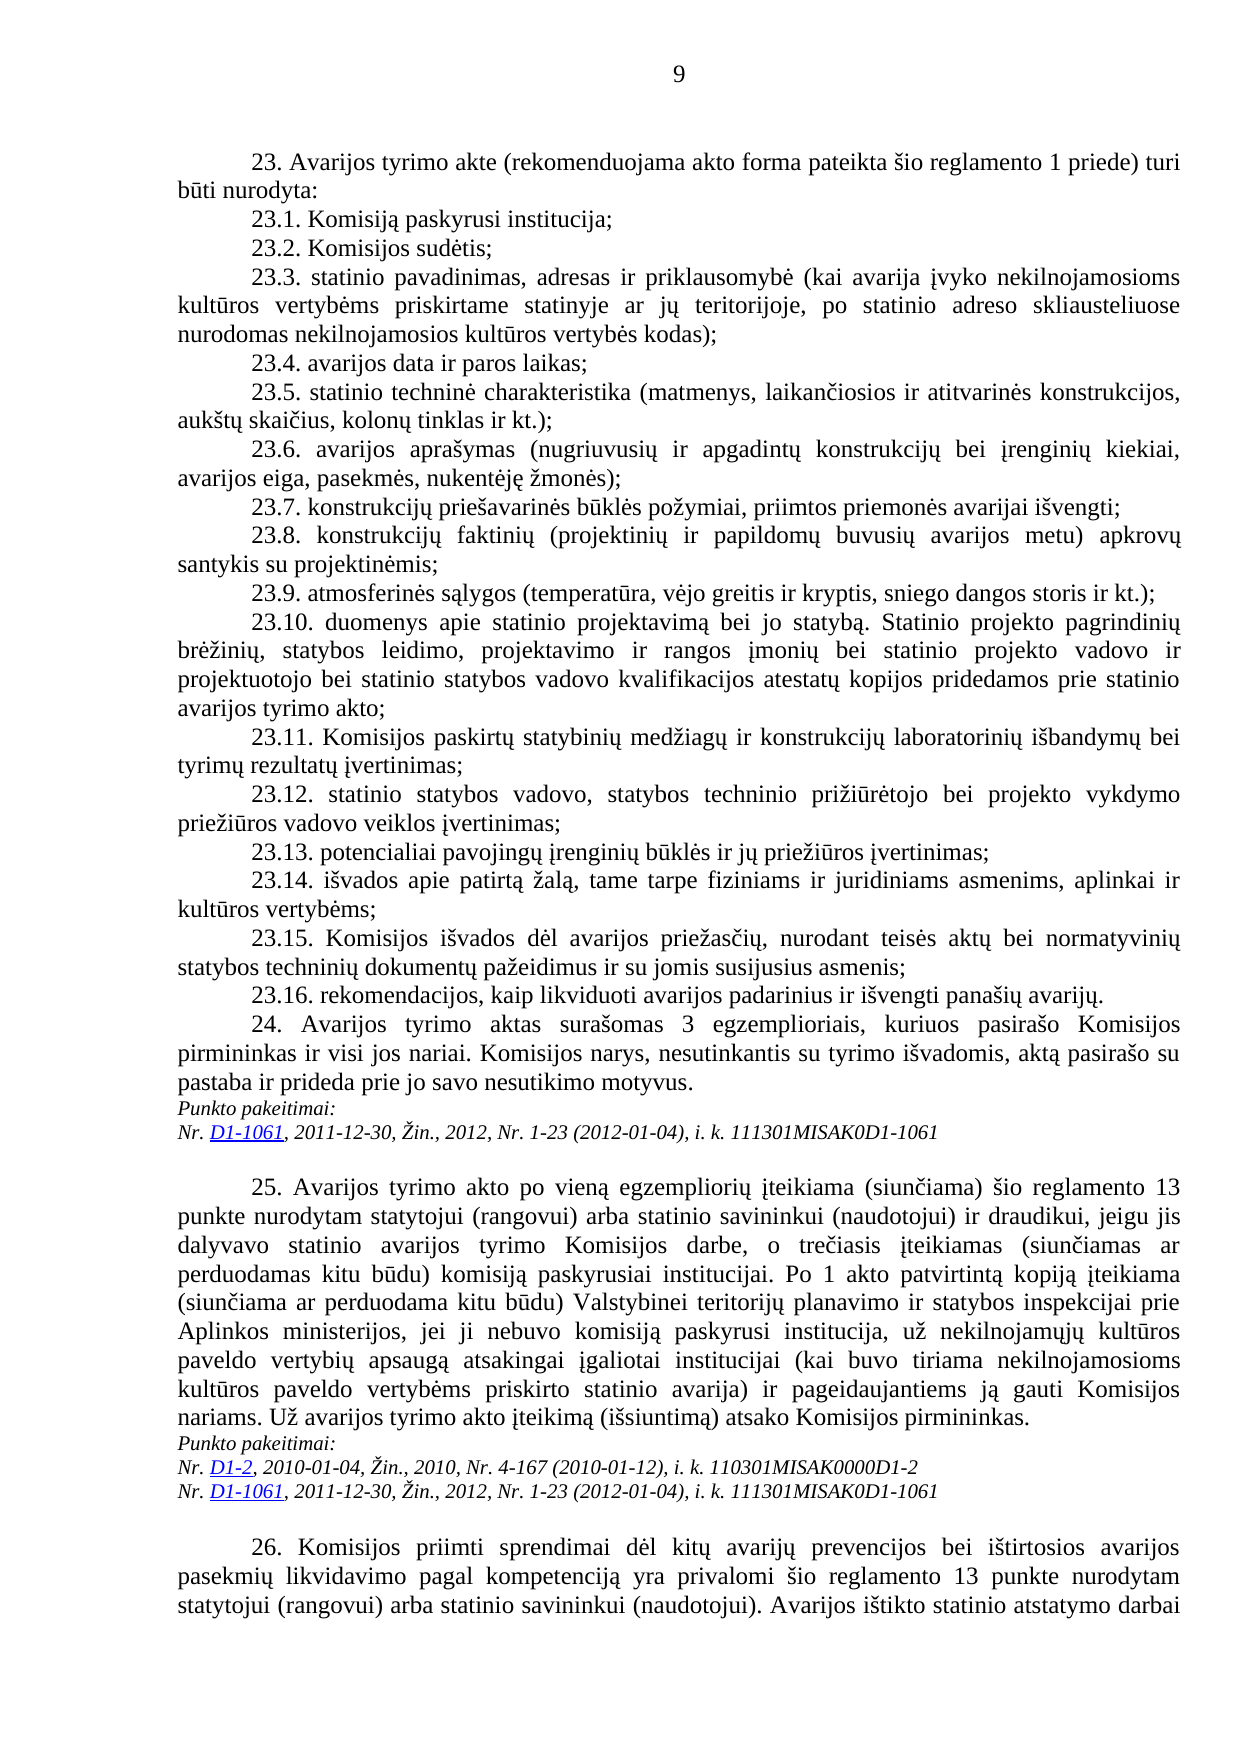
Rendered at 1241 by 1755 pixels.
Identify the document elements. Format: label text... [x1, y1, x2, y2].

text 23.4. avarijos data ir paros laikas; [177, 348, 1181, 377]
text 23.8. konstrukcijų faktinių (projektinių ir papildomų buvusių avarijos metu) apkrovų santykis su projektinėmis; [177, 521, 1181, 578]
text 23.9. atmosferinės sąlygos (temperatūra, vėjo greitis ir kryptis, sniego dangos storis ir kt.); [177, 578, 1181, 607]
text 23.1. Komisiją paskyrusi institucija; [177, 204, 1181, 233]
text 23.6. avarijos aprašymas (nugriuvusių ir apgadintų konstrukcijų bei įrenginių kiekiai, avarijos eiga, pasekmės, nukentėję žmonės); [177, 434, 1181, 492]
text 25. Avarijos tyrimo akto po vieną egzempliorių įteikiama (siunčiama) šio reglamento 13 punkte nurodytam statytojui (rangovui) arba statinio savininkui (naudotojui) ir draudikui, jeigu jis dalyvavo statinio avarijos tyrimo Komisijos darbe, o trečiasis įteikiamas (siunčiamas ar perduodamas kitu būdu) komisiją paskyrusiai institucijai. Po 1 akto patvirtintą kopiją įteikiama (siunčiama ar perduodama kitu būdu) Valstybinei teritorijų planavimo ir statybos inspekcijai prie Aplinkos ministerijos, jei ji nebuvo komisiją paskyrusi institucija, už nekilnojamųjų kultūros paveldo vertybių apsaugą atsakingai įgaliotai institucijai (kai buvo tiriama nekilnojamosioms kultūros paveldo vertybėms priskirto statinio avarija) ir pageidaujantiems ją gauti Komisijos nariams. Už avarijos tyrimo akto įteikimą (išsiuntimą) atsako Komisijos pirmininkas. [177, 1172, 1181, 1431]
text 23. Avarijos tyrimo akte (rekomenduojama akto forma pateikta šio reglamento 1 priede) turi būti nurodyta: [177, 147, 1181, 204]
text Nr. D1-1061, 2011-12-30, Žin., 2012, Nr. 1-23 (2012-01-04), i. k. 111301MISAK0D1-1061 [177, 1120, 1181, 1144]
text 26. Komisijos priimti sprendimai dėl kitų avarijų prevencijos bei ištirtosios avarijos pasekmių likvidavimo pagal kompetenciją yra privalomi šio reglamento 13 punkte nurodytam statytojui (rangovui) arba statinio savininkui (naudotojui). Avarijos ištikto statinio atstatymo darbai [177, 1532, 1181, 1618]
text 23.7. konstrukcijų priešavarinės būklės požymiai, priimtos priemonės avarijai išvengti; [177, 492, 1181, 521]
text 23.3. statinio pavadinimas, adresas ir priklausomybė (kai avarija įvyko nekilnojamosioms kultūros vertybėms priskirtame statinyje ar jų teritorijoje, po statinio adreso skliausteliuose nurodomas nekilnojamosios kultūros vertybės kodas); [177, 262, 1181, 348]
text Nr. D1-1061, 2011-12-30, Žin., 2012, Nr. 1-23 (2012-01-04), i. k. 111301MISAK0D1-1061 [177, 1479, 1181, 1503]
text 23.11. Komisijos paskirtų statybinių medžiagų ir konstrukcijų laboratorinių išbandymų bei tyrimų rezultatų įvertinimas; [177, 722, 1181, 779]
text 23.13. potencialiai pavojingų įrenginių būklės ir jų priežiūros įvertinimas; [177, 837, 1181, 866]
text Nr. D1-2, 2010-01-04, Žin., 2010, Nr. 4-167 (2010-01-12), i. k. 110301MISAK0000D1-2 [177, 1455, 1181, 1479]
text Punkto pakeitimai: [177, 1096, 1181, 1120]
text 23.10. duomenys apie statinio projektavimą bei jo statybą. Statinio projekto pagrindinių brėžinių, statybos leidimo, projektavimo ir rangos įmonių bei statinio projekto vadovo ir projektuotojo bei statinio statybos vadovo kvalifikacijos atestatų kopijos pridedamos prie statinio avarijos tyrimo akto; [177, 607, 1181, 722]
text Punkto pakeitimai: [177, 1431, 1181, 1455]
text 23.5. statinio techninė charakteristika (matmenys, laikančiosios ir atitvarinės konstrukcijos, aukštų skaičius, kolonų tinklas ir kt.); [177, 377, 1181, 434]
text 23.16. rekomendacijos, kaip likviduoti avarijos padarinius ir išvengti panašių avarijų. [177, 981, 1181, 1009]
text 23.14. išvados apie patirtą žalą, tame tarpe fiziniams ir juridiniams asmenims, aplinkai ir kultūros vertybėms; [177, 866, 1181, 923]
text 23.12. statinio statybos vadovo, statybos techninio prižiūrėtojo bei projekto vykdymo priežiūros vadovo veiklos įvertinimas; [177, 779, 1181, 837]
text 23.15. Komisijos išvados dėl avarijos priežasčių, nurodant teisės aktų bei normatyvinių statybos techninių dokumentų pažeidimus ir su jomis susijusius asmenis; [177, 923, 1181, 981]
text 24. Avarijos tyrimo aktas surašomas 3 egzemplioriais, kuriuos pasirašo Komisijos pirmininkas ir visi jos nariai. Komisijos narys, nesutinkantis su tyrimo išvadomis, aktą pasirašo su pastaba ir prideda prie jo savo nesutikimo motyvus. [177, 1009, 1181, 1096]
text 23.2. Komisijos sudėtis; [177, 233, 1181, 262]
